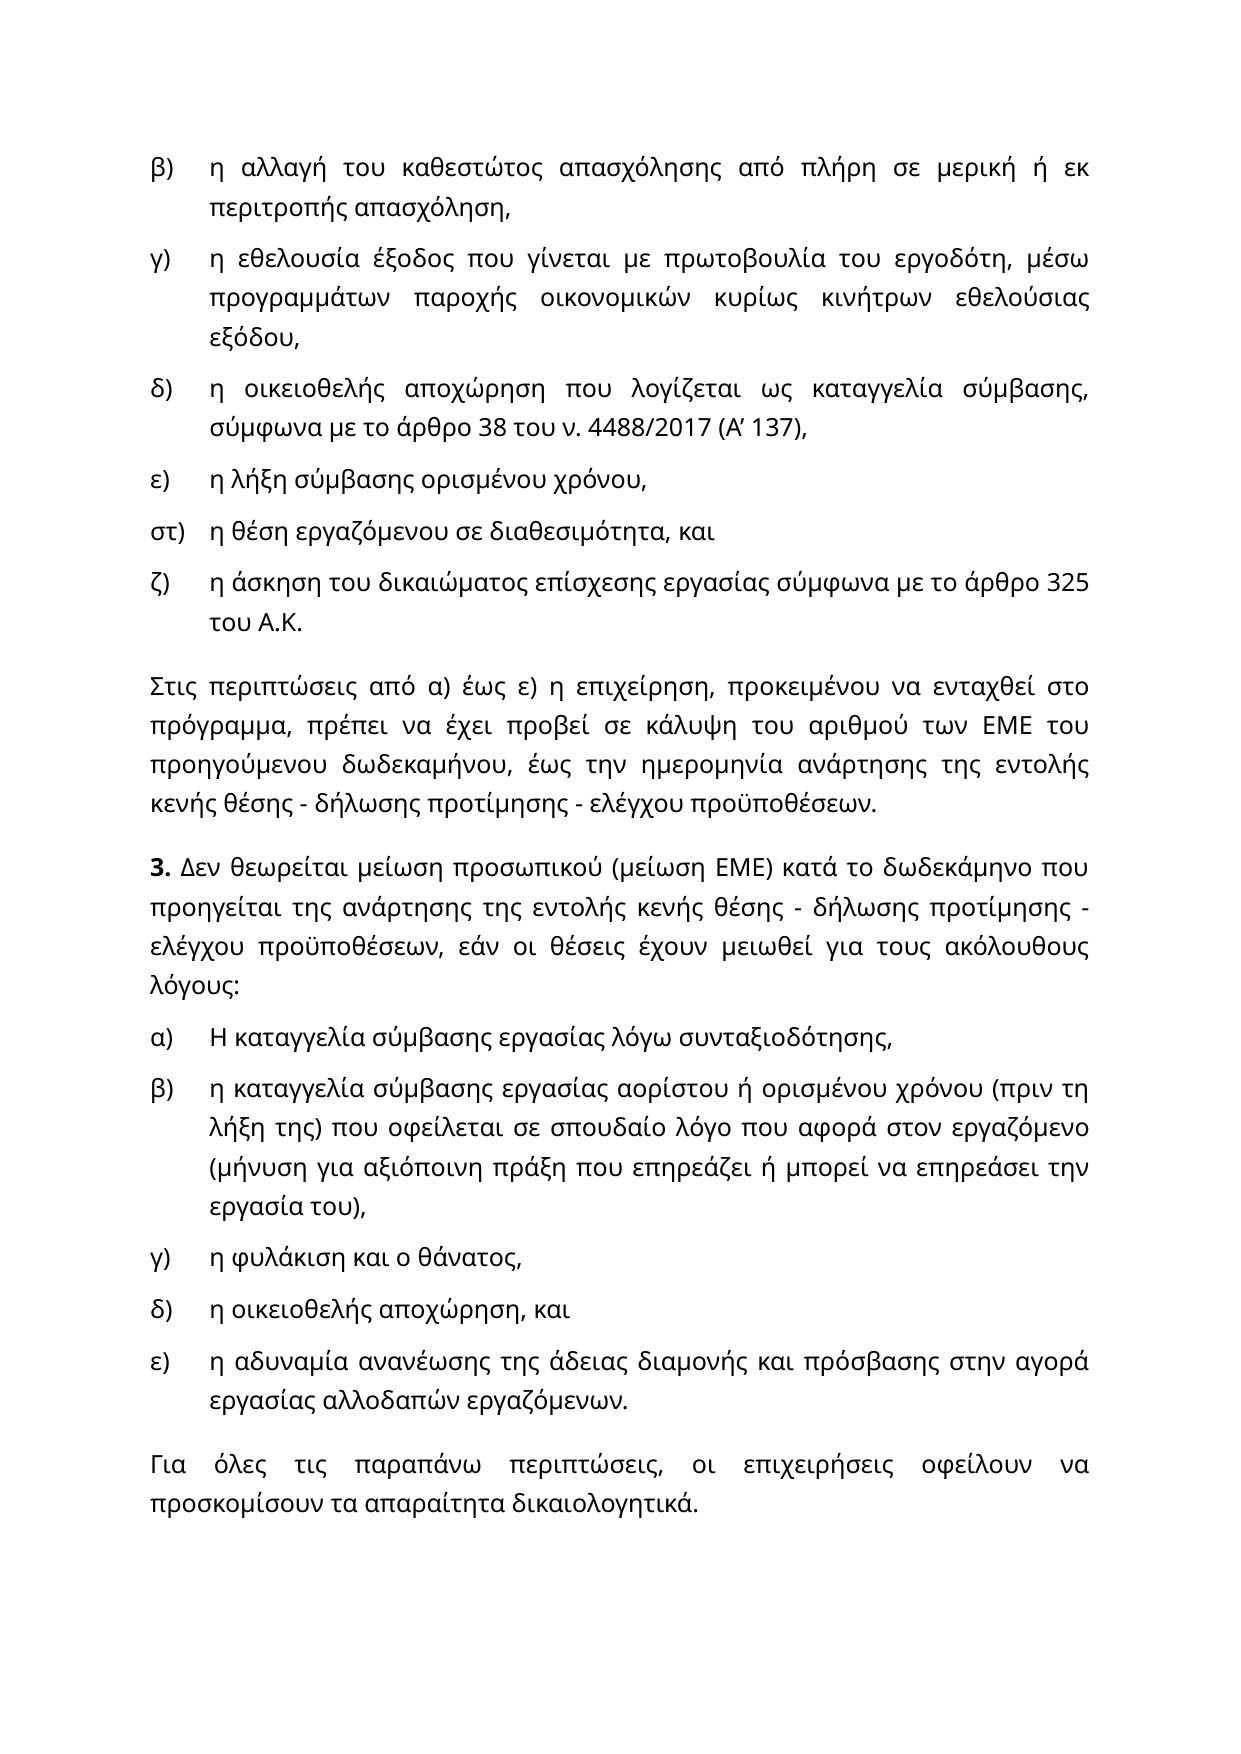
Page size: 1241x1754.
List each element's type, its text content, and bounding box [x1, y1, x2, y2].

list α) Η καταγγελία σύμβασης εργασίας λόγω συνταξιοδότησης, [150, 1019, 1090, 1053]
list ζ) η άσκηση του δικαιώματος επίσχεσης εργασίας σύμφωνα με το άρθρο 325 του Α.Κ. [150, 565, 1090, 638]
text 3. Δεν θεωρείται μείωση προσωπικού (μείωση ΕΜΕ) κατά το δωδεκάμηνο που προηγείται της ανάρτησης της εντολής κενής θέσης - δήλωσης προτίμησης - ελέγχου προϋποθέσεων, εάν οι θέσεις έχουν μειωθεί για τους ακόλουθους λόγους: [150, 850, 1090, 1002]
list δ) η οικειοθελής αποχώρηση που λογίζεται ως καταγγελία σύμβασης, σύμφωνα με το άρθρο 38 του ν. 4488/2017 (Α’ 137), [150, 371, 1090, 444]
text Για όλες τις παραπάνω περιπτώσεις, οι επιχειρήσεις οφείλουν να προσκομίσουν τα απαραίτητα δικαιολογητικά. [150, 1447, 1090, 1520]
list ε) η αδυναμία ανανέωσης της άδειας διαμονής και πρόσβασης στην αγορά εργασίας αλλοδαπών εργαζόμενων. [150, 1343, 1090, 1417]
list δ) η οικειοθελής αποχώρηση, και [150, 1292, 1090, 1326]
list β) η καταγγελία σύμβασης εργασίας αορίστου ή ορισμένου χρόνου (πριν τη λήξη της) που οφείλεται σε σπουδαίο λόγο που αφορά στον εργαζόμενο (μήνυση για αξιόποινη πράξη που επηρεάζει ή μπορεί να επηρεάσει την εργασία του), [150, 1071, 1090, 1222]
text Στις περιπτώσεις από α) έως ε) η επιχείρηση, προκειμένου να ενταχθεί στο πρόγραμμα, πρέπει να έχει προβεί σε κάλυψη του αριθμού των ΕΜΕ του προηγούμενου δωδεκαμήνου, έως την ημερομηνία ανάρτησης της εντολής κενής θέσης - δήλωσης προτίμησης - ελέγχου προϋποθέσεων. [150, 668, 1090, 820]
list ε) η λήξη σύμβασης ορισμένου χρόνου, [150, 462, 1090, 496]
list γ) η φυλάκιση και ο θάνατος, [150, 1240, 1090, 1274]
list γ) η εθελουσία έξοδος που γίνεται με πρωτοβουλία του εργοδότη, μέσω προγραμμάτων παροχής οικονομικών κυρίως κινήτρων εθελούσιας εξόδου, [150, 241, 1090, 353]
list στ) η θέση εργαζόμενου σε διαθεσιμότητα, και [150, 513, 1090, 547]
list β) η αλλαγή του καθεστώτος απασχόλησης από πλήρη σε μερική ή εκ περιτροπής απασχόληση, [150, 150, 1090, 223]
